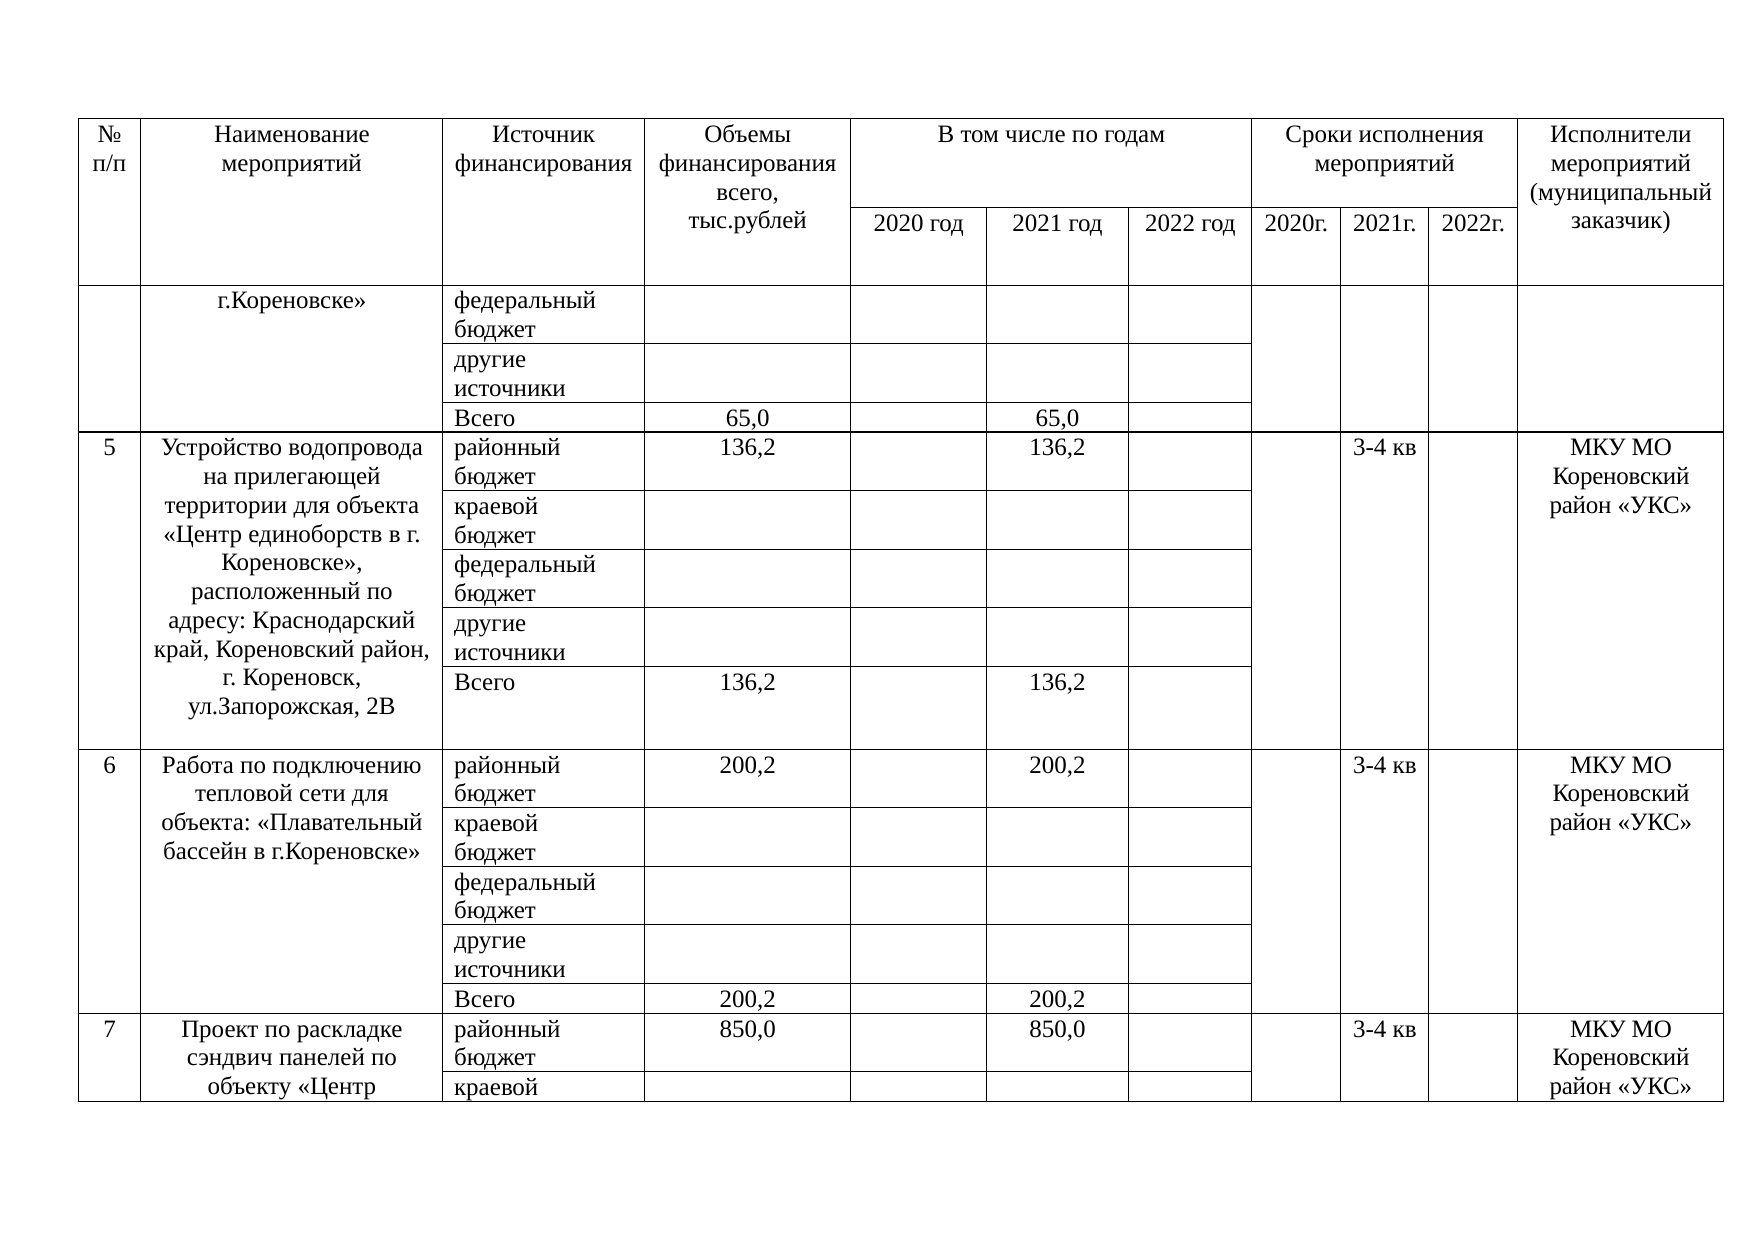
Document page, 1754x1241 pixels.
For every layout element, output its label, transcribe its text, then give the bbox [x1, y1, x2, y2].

table_cell [1129, 286, 1251, 343]
table_cell другие источники [443, 608, 644, 666]
table_cell 2022 год [1129, 208, 1251, 284]
table_cell районный бюджет [443, 1014, 644, 1071]
table_cell 200,2 [645, 750, 850, 807]
table_cell [851, 433, 986, 490]
table_cell [645, 867, 850, 924]
table_cell Всего [443, 984, 644, 1013]
table_cell 2021г. [1341, 208, 1428, 284]
table_cell 2022г. [1429, 208, 1517, 284]
table_cell [1129, 1072, 1251, 1101]
table_cell [851, 750, 986, 807]
table_cell [1518, 286, 1723, 431]
table_cell [987, 608, 1128, 666]
table_cell 850,0 [987, 1014, 1128, 1071]
table_cell [1129, 608, 1251, 666]
table_cell краевой бюджет [443, 491, 644, 548]
table_cell [1129, 1014, 1251, 1071]
table_cell [987, 491, 1128, 548]
table_cell 6 [79, 750, 140, 1013]
table_cell [851, 491, 986, 548]
table_cell 850,0 [645, 1014, 850, 1071]
table_cell [1129, 491, 1251, 548]
table_cell 5 [79, 433, 140, 749]
table_cell краевой бюджет [443, 808, 644, 866]
table_cell 136,2 [645, 667, 850, 749]
table_cell 200,2 [987, 750, 1128, 807]
table_cell [851, 550, 986, 607]
table_header Объемы финансирования всего, тыс.рублей [645, 119, 850, 284]
table_cell 200,2 [645, 984, 850, 1013]
table_cell [987, 344, 1128, 402]
table_cell [851, 403, 986, 431]
table_cell [1129, 984, 1251, 1013]
table_cell Всего [443, 667, 644, 749]
table_header Сроки исполнения мероприятий [1252, 119, 1517, 207]
table_cell 3-4 кв [1341, 433, 1428, 749]
table_cell 136,2 [987, 667, 1128, 749]
table_cell [1252, 1014, 1340, 1101]
table_cell [851, 1072, 986, 1101]
table_cell [1429, 1014, 1517, 1101]
table_cell 3-4 кв [1341, 750, 1428, 1013]
table_cell [987, 867, 1128, 924]
table_cell [1129, 344, 1251, 402]
table_cell 136,2 [987, 433, 1128, 490]
table_cell [79, 286, 140, 431]
table_cell МКУ МО Кореновский район «УКС» [1518, 433, 1723, 749]
table_cell [851, 984, 986, 1013]
table_cell [851, 286, 986, 343]
table_cell [851, 925, 986, 983]
table_header Наименование мероприятий [141, 119, 442, 284]
table_cell [851, 344, 986, 402]
table_cell [1129, 550, 1251, 607]
table_cell [851, 667, 986, 749]
table_cell г.Кореновске» [141, 286, 442, 431]
table_cell 65,0 [987, 403, 1128, 431]
table_cell [851, 608, 986, 666]
table_cell 7 [79, 1014, 140, 1101]
table_cell районный бюджет [443, 750, 644, 807]
table_cell другие источники [443, 344, 644, 402]
table_header В том числе по годам [851, 119, 1251, 207]
table_cell [987, 1072, 1128, 1101]
table_cell 200,2 [987, 984, 1128, 1013]
table_header Источник финансирования [443, 119, 644, 284]
table_cell [1429, 286, 1517, 431]
table_cell федеральный бюджет [443, 550, 644, 607]
table_cell Устройство водопровода на прилегающей территории для объекта «Центр единоборств в г. Кореновске», расположенный по адресу: Краснодарский край, Кореновский район, г. Кореновск, ул.Запорожская, 2В [141, 433, 442, 749]
table_cell [987, 550, 1128, 607]
table_cell [645, 550, 850, 607]
table_cell [645, 286, 850, 343]
table_cell [645, 808, 850, 866]
table_cell [987, 808, 1128, 866]
table_cell [1129, 433, 1251, 490]
table_cell Всего [443, 403, 644, 431]
table_header Исполнители мероприятий (муниципальный заказчик) [1518, 119, 1723, 284]
table_cell 3-4 кв [1341, 1014, 1428, 1101]
table_cell Проект по раскладке сэндвич панелей по объекту «Центр [141, 1014, 442, 1101]
table_cell [645, 1072, 850, 1101]
table_cell [1129, 925, 1251, 983]
table_cell 2020г. [1252, 208, 1340, 284]
table_cell [1252, 286, 1340, 431]
table_cell [987, 925, 1128, 983]
table_cell [1129, 808, 1251, 866]
table_cell [645, 491, 850, 548]
table_cell [1429, 433, 1517, 749]
table_cell [851, 808, 986, 866]
table_header № п/п [79, 119, 140, 284]
table_cell Работа по подключению тепловой сети для объекта: «Плавательный бассейн в г.Кореновске» [141, 750, 442, 1013]
table_cell [1129, 667, 1251, 749]
table_cell [645, 925, 850, 983]
table_cell [1129, 403, 1251, 431]
table_cell [645, 344, 850, 402]
table_cell 2020 год [851, 208, 986, 284]
table_cell районный бюджет [443, 433, 644, 490]
table_cell МКУ МО Кореновский район «УКС» [1518, 1014, 1723, 1101]
table_cell [1252, 433, 1340, 749]
table_cell МКУ МО Кореновский район «УКС» [1518, 750, 1723, 1013]
table_cell [987, 286, 1128, 343]
table_cell федеральный бюджет [443, 867, 644, 924]
table_cell [1429, 750, 1517, 1013]
table_cell другие источники [443, 925, 644, 983]
table_cell 136,2 [645, 433, 850, 490]
table_cell [1252, 750, 1340, 1013]
table_cell 2021 год [987, 208, 1128, 284]
table_cell [1129, 750, 1251, 807]
table_cell федеральный бюджет [443, 286, 644, 343]
table_cell [1341, 286, 1428, 431]
table_cell [851, 867, 986, 924]
table_cell 65,0 [645, 403, 850, 431]
table_cell краевой [443, 1072, 644, 1101]
table_cell [1129, 867, 1251, 924]
table_cell [851, 1014, 986, 1071]
table_cell [645, 608, 850, 666]
